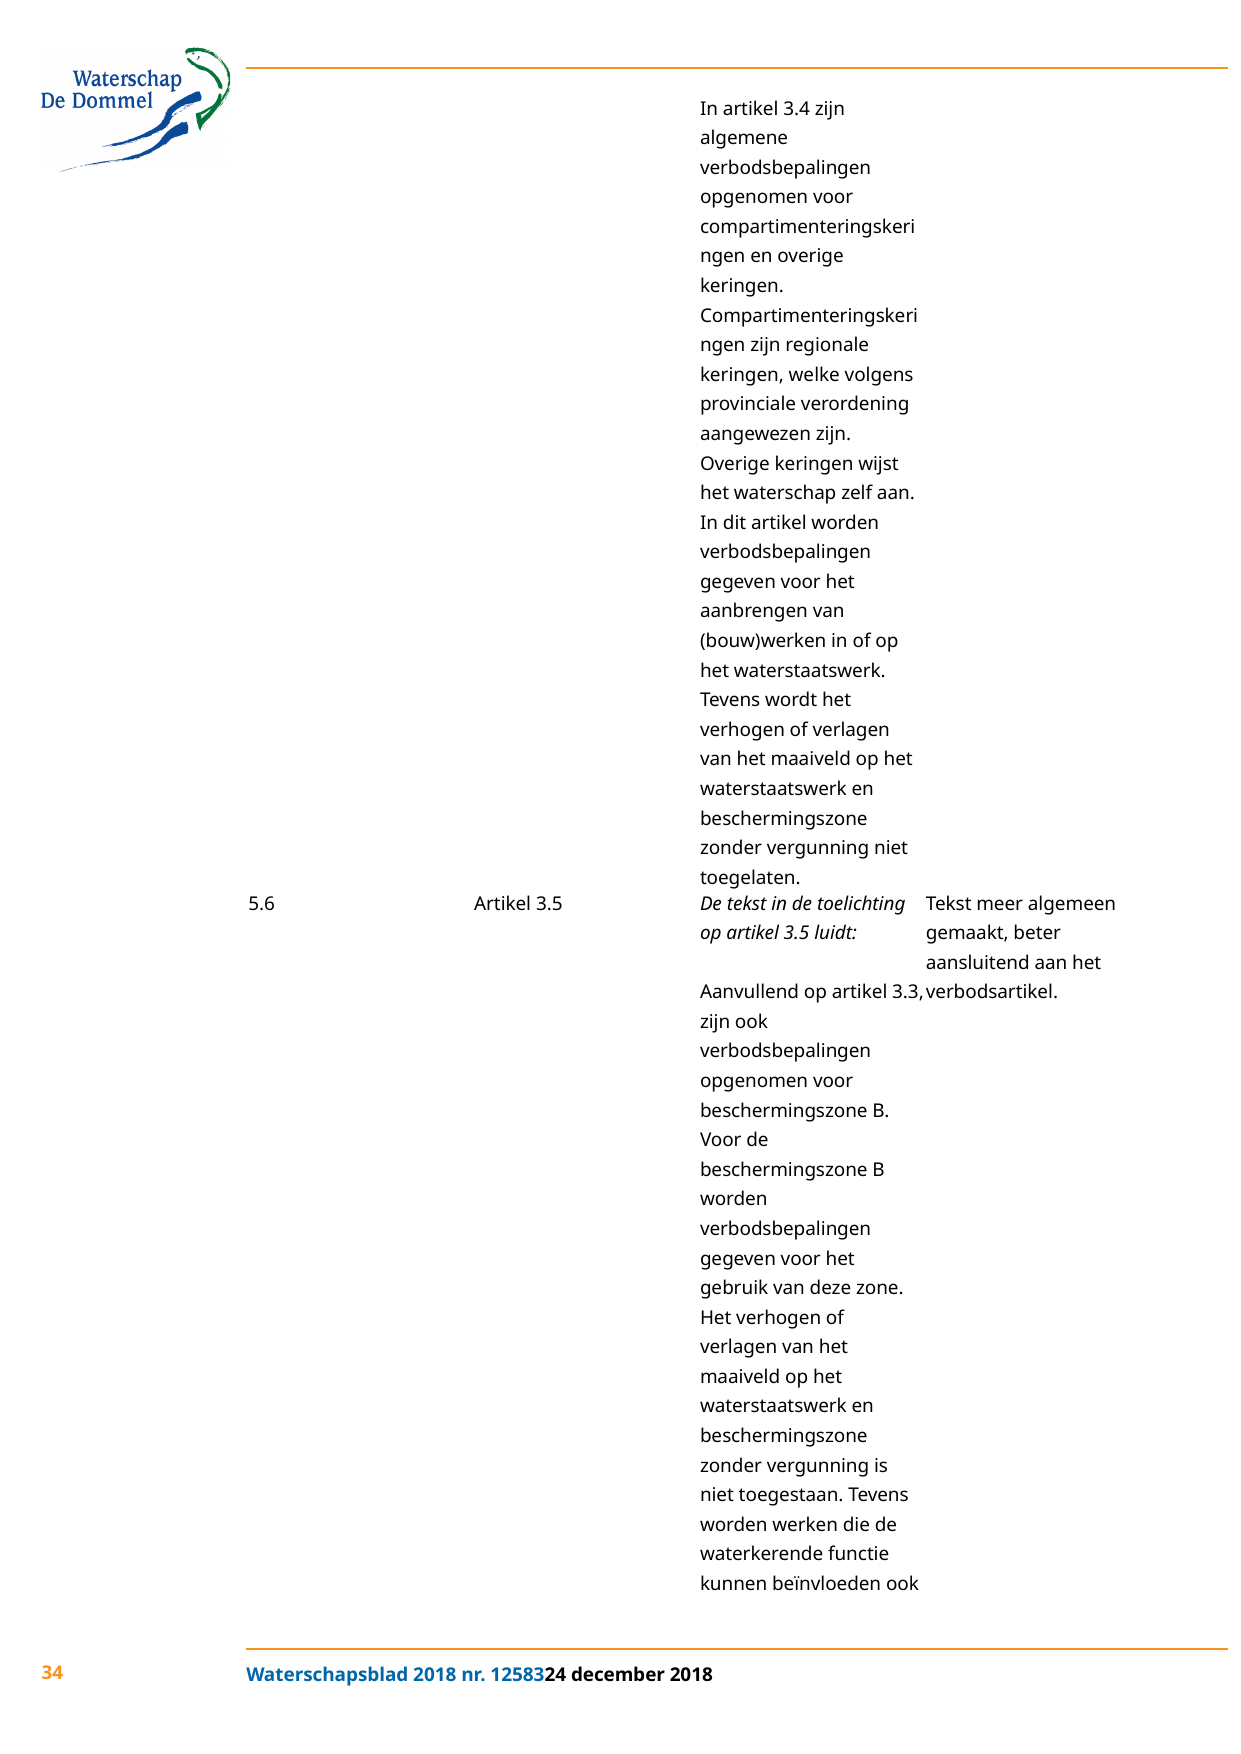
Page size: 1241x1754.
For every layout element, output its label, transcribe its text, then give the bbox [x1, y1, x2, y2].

picture [41, 47, 231, 172]
table_cell [474, 95, 700, 890]
table_cell 5.6 [248, 890, 474, 1596]
table_cell In artikel 3.4 zijn algemene verbodsbepalingen opgenomen voor compartimenteringskeringen en overige keringen. Compartimenteringskeringen zijn regionale keringen, welke volgens provinciale verordening aangewezen zijn. Overige keringen wijst het waterschap zelf aan. In dit artikel worden verbodsbepalingen gegeven voor het aanbrengen van (bouw)werken in of op het waterstaatswerk. Tevens wordt het verhogen of verlagen van het maaiveld op het waterstaatswerk en beschermingszone zonder vergunning niet toegelaten. [700, 95, 926, 890]
table_cell [248, 95, 474, 890]
table_cell De tekst in de toelichting op artikel 3.5 luidt: Aanvullend op artikel 3.3, zijn ook verbodsbepalingen opgenomen voor beschermingszone B. Voor de beschermingszone B worden verbodsbepalingen gegeven voor het gebruik van deze zone. Het verhogen of verlagen van het maaiveld op het waterstaatswerk en beschermingszone zonder vergunning is niet toegestaan. Tevens worden werken die de waterkerende functie kunnen beïnvloeden ook [700, 890, 926, 1596]
table_cell Artikel 3.5 [474, 890, 700, 1596]
table_cell [926, 95, 1152, 890]
table_cell Tekst meer algemeen gemaakt, beter aansluitend aan het verbodsartikel. [926, 890, 1152, 1596]
